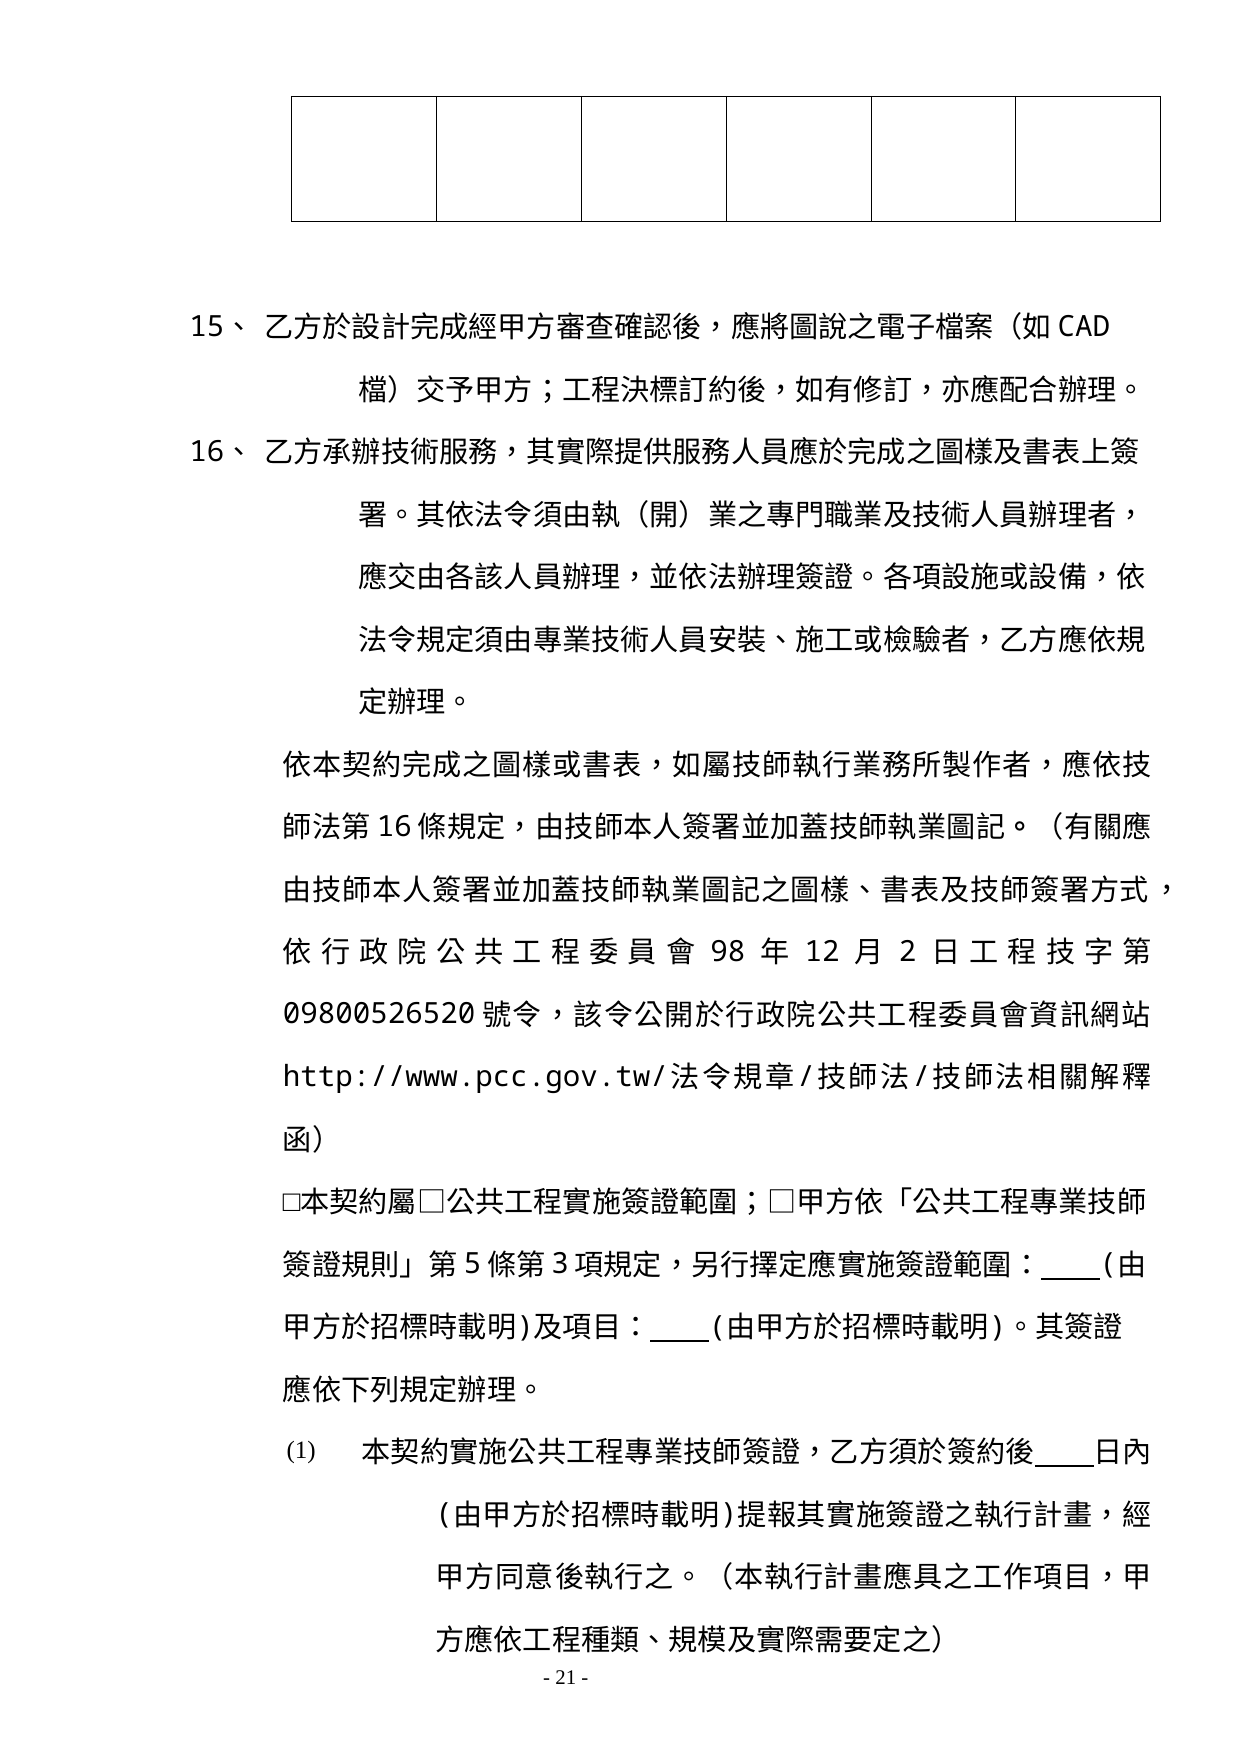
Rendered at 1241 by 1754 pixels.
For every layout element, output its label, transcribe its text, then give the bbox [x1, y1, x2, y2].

table_cell [727, 97, 871, 221]
text 依本契約完成之圖樣或書表，如屬技師執行業務所製作者，應依技師法第16條規定，由技師本人簽署並加蓋技師執業圖記。（有關應由技師本人簽署並加蓋技師執業圖記之圖樣、書表及技師簽署方式，依行政院公共工程委員會98年12月2日工程技字第09800526520號令，該令公開於行政院公共工程委員會資訊網站http://www.pcc.gov.tw/法令規章/技師法/技師法相關解釋函） [283, 721, 1152, 1158]
table_cell [1016, 97, 1160, 221]
list 乙方承辦技術服務，其實際提供服務人員應於完成之圖樣及書表上簽署。其依法令須由執（開）業之專門職業及技術人員辦理者，應交由各該人員辦理，並依法辦理簽證。各項設施或設備，依法令規定須由專業技術人員安裝、施工或檢驗者，乙方應依規定辦理。 [189, 408, 1152, 721]
table_cell [292, 97, 436, 221]
list 乙方於設計完成經甲方審查確認後，應將圖說之電子檔案（如CAD檔）交予甲方；工程決標訂約後，如有修訂，亦應配合辦理。 [189, 283, 1152, 408]
table_cell [437, 97, 581, 221]
list 本契約實施公共工程專業技師簽證，乙方須於簽約後 日內(由甲方於招標時載明)提報其實施簽證之執行計畫，經甲方同意後執行之。（本執行計畫應具之工作項目，甲方應依工程種類、規模及實際需要定之） [286, 1408, 1152, 1658]
text □本契約屬□公共工程實施簽證範圍；□甲方依「公共工程專業技師簽證規則」第5條第3項規定，另行擇定應實施簽證範圍： (由甲方於招標時載明)及項目： (由甲方於招標時載明)。其簽證應依下列規定辦理。 [283, 1158, 1152, 1408]
table_cell [872, 97, 1015, 221]
table_cell [582, 97, 726, 221]
